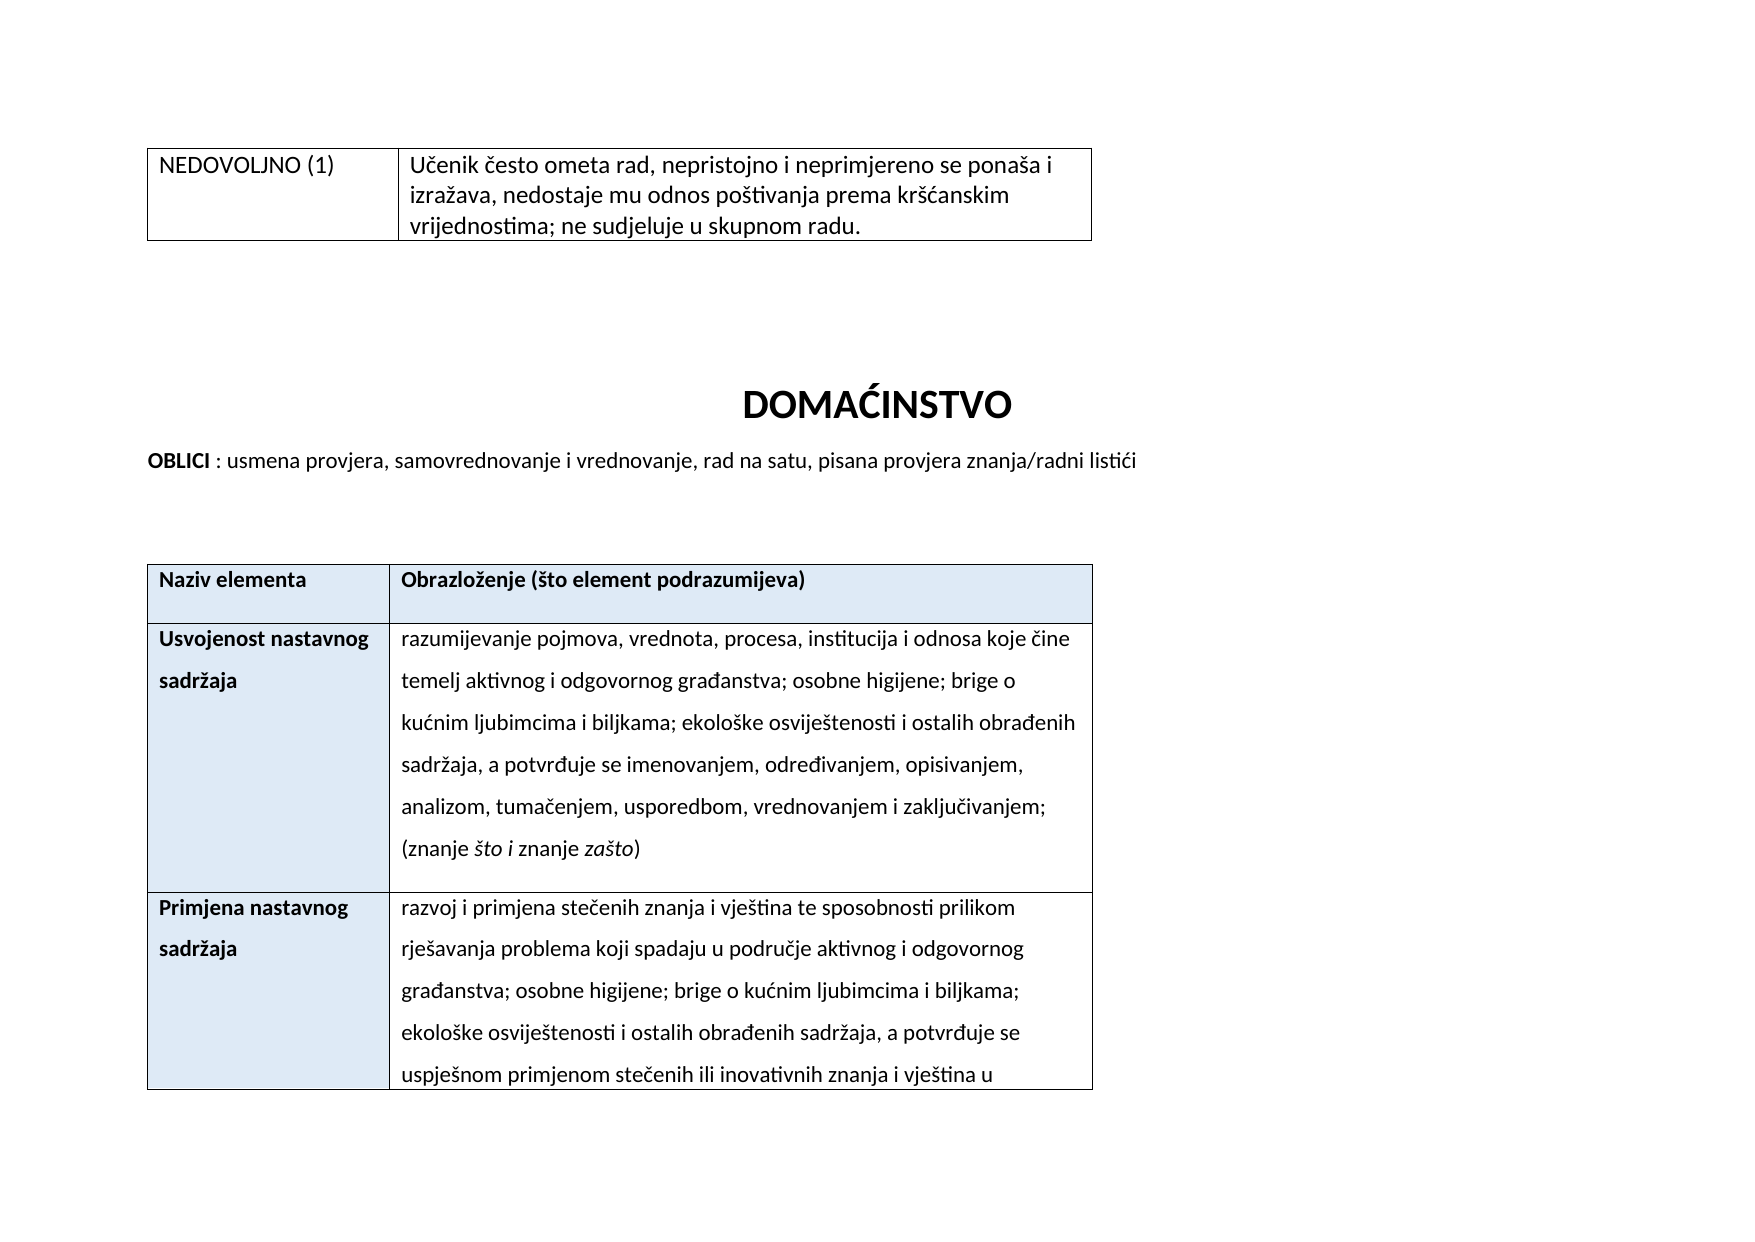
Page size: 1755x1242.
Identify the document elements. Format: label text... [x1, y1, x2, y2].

table_cell Učenik često ometa rad, nepristojno i neprimjereno se ponaša i izražava, nedostaje mu odnos poštivanja prema kršćanskim vrijednostima; ne sudjeluje u skupnom radu. [399, 149, 1091, 240]
table_header Obrazloženje (što element podrazumijeva) [390, 565, 1092, 623]
table_header Naziv elementa [148, 565, 389, 623]
text OBLICI : usmena provjera, samovrednovanje i vrednovanje, rad na satu, pisana provjera znanja/radni listići [148, 447, 1606, 475]
table_cell NEDOVOLJNO (1) [148, 149, 398, 240]
text DOMAĆINSTVO [148, 378, 1606, 429]
table_cell Usvojenost nastavnog sadržaja [148, 624, 389, 892]
table_cell razvoj i primjena stečenih znanja i vještina te sposobnosti prilikom rješavanja problema koji spadaju u područje aktivnog i odgovornog građanstva; osobne higijene; brige o kućnim ljubimcima i biljkama; ekološke osviještenosti i ostalih obrađenih sadržaja, a potvrđuje se uspješnom primjenom stečenih ili inovativnih znanja i vještina u [390, 893, 1092, 1088]
table_cell Primjena nastavnog sadržaja [148, 893, 389, 1088]
table_cell razumijevanje pojmova, vrednota, procesa, institucija i odnosa koje čine temelj aktivnog i odgovornog građanstva; osobne higijene; brige o kućnim ljubimcima i biljkama; ekološke osviještenosti i ostalih obrađenih sadržaja, a potvrđuje se imenovanjem, određivanjem, opisivanjem, analizom, tumačenjem, usporedbom, vrednovanjem i zaključivanjem; (znanje što i znanje zašto) [390, 624, 1092, 892]
